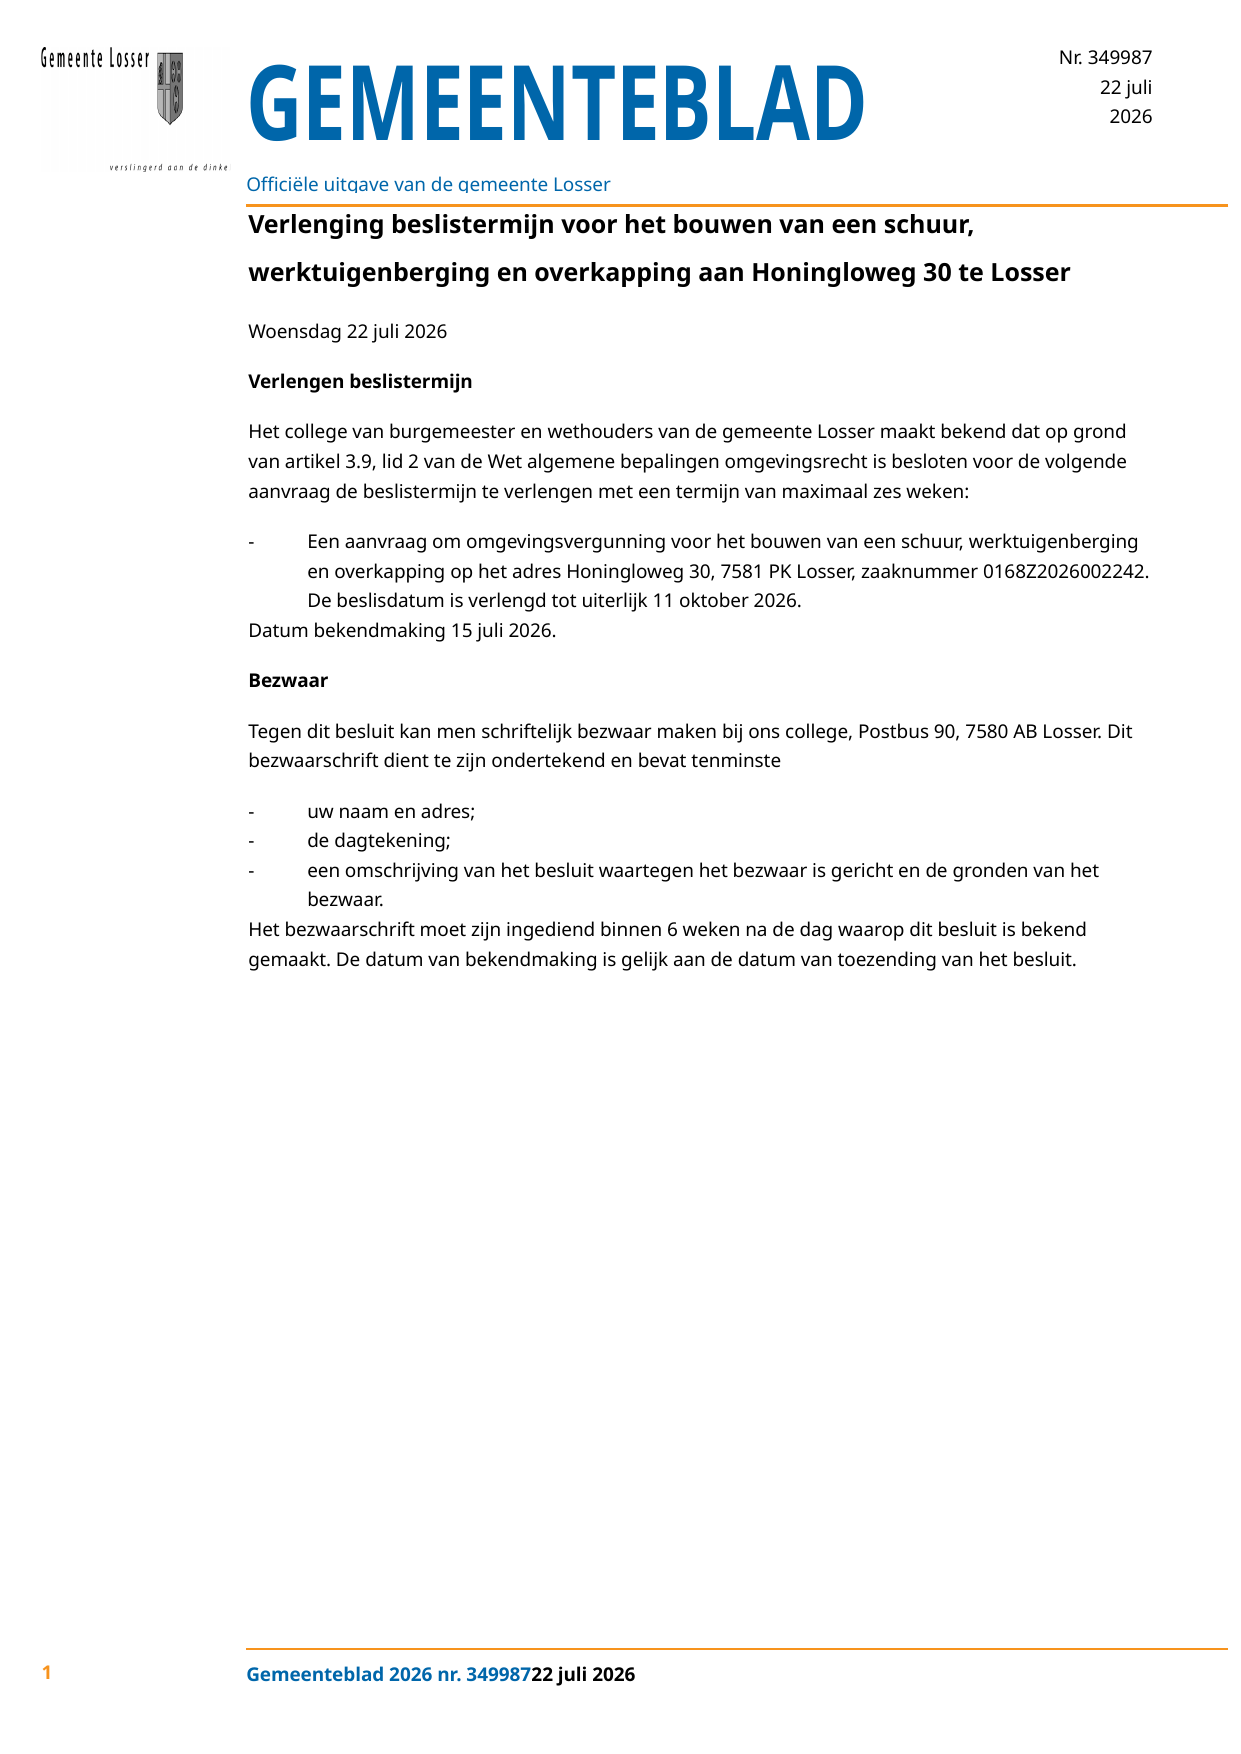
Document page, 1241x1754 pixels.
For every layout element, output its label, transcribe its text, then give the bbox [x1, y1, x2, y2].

list uw naam en adres; [248, 798, 1152, 824]
text Datum bekendmaking 15 juli 2026. [248, 617, 1152, 643]
text Het college van burgemeester en wethouders van de gemeente Losser maakt bekend dat op grond van artikel 3.9, lid 2 van de Wet algemene bepalingen omgevingsrecht is besloten voor de volgende aanvraag de beslistermijn te verlengen met een termijn van maximaal zes weken: [248, 419, 1152, 504]
text Het bezwaarschrift moet zijn ingediend binnen 6 weken na de dag waarop dit besluit is bekend gemaakt. De datum van bekendmaking is gelijk aan de datum van toezending van het besluit. [248, 916, 1152, 972]
list een omschrijving van het besluit waartegen het bezwaar is gericht en de gronden van het bezwaar. [248, 857, 1152, 912]
text Tegen dit besluit kan men schriftelijk bezwaar maken bij ons college, Postbus 90, 7580 AB Losser. Dit bezwaarschrift dient te zijn ondertekend en bevat tenminste [248, 718, 1152, 773]
text Verlenging beslistermijn voor het bouwen van een schuur, werktuigenberging en overkapping aan Honingloweg 30 te Losser [248, 207, 1152, 288]
text Bezwaar [248, 667, 1152, 693]
picture [41, 47, 231, 172]
text Woensdag 22 juli 2026 [248, 318, 1152, 344]
text Verlengen beslistermijn [248, 368, 1152, 394]
list de dagtekening; [248, 827, 1152, 853]
list Een aanvraag om omgevingsvergunning voor het bouwen van een schuur, werktuigenberging en overkapping op het adres Honingloweg 30, 7581 PK Losser, zaaknummer 0168Z2026002242. De beslisdatum is verlengd tot uiterlijk 11 oktober 2026. [248, 528, 1152, 613]
